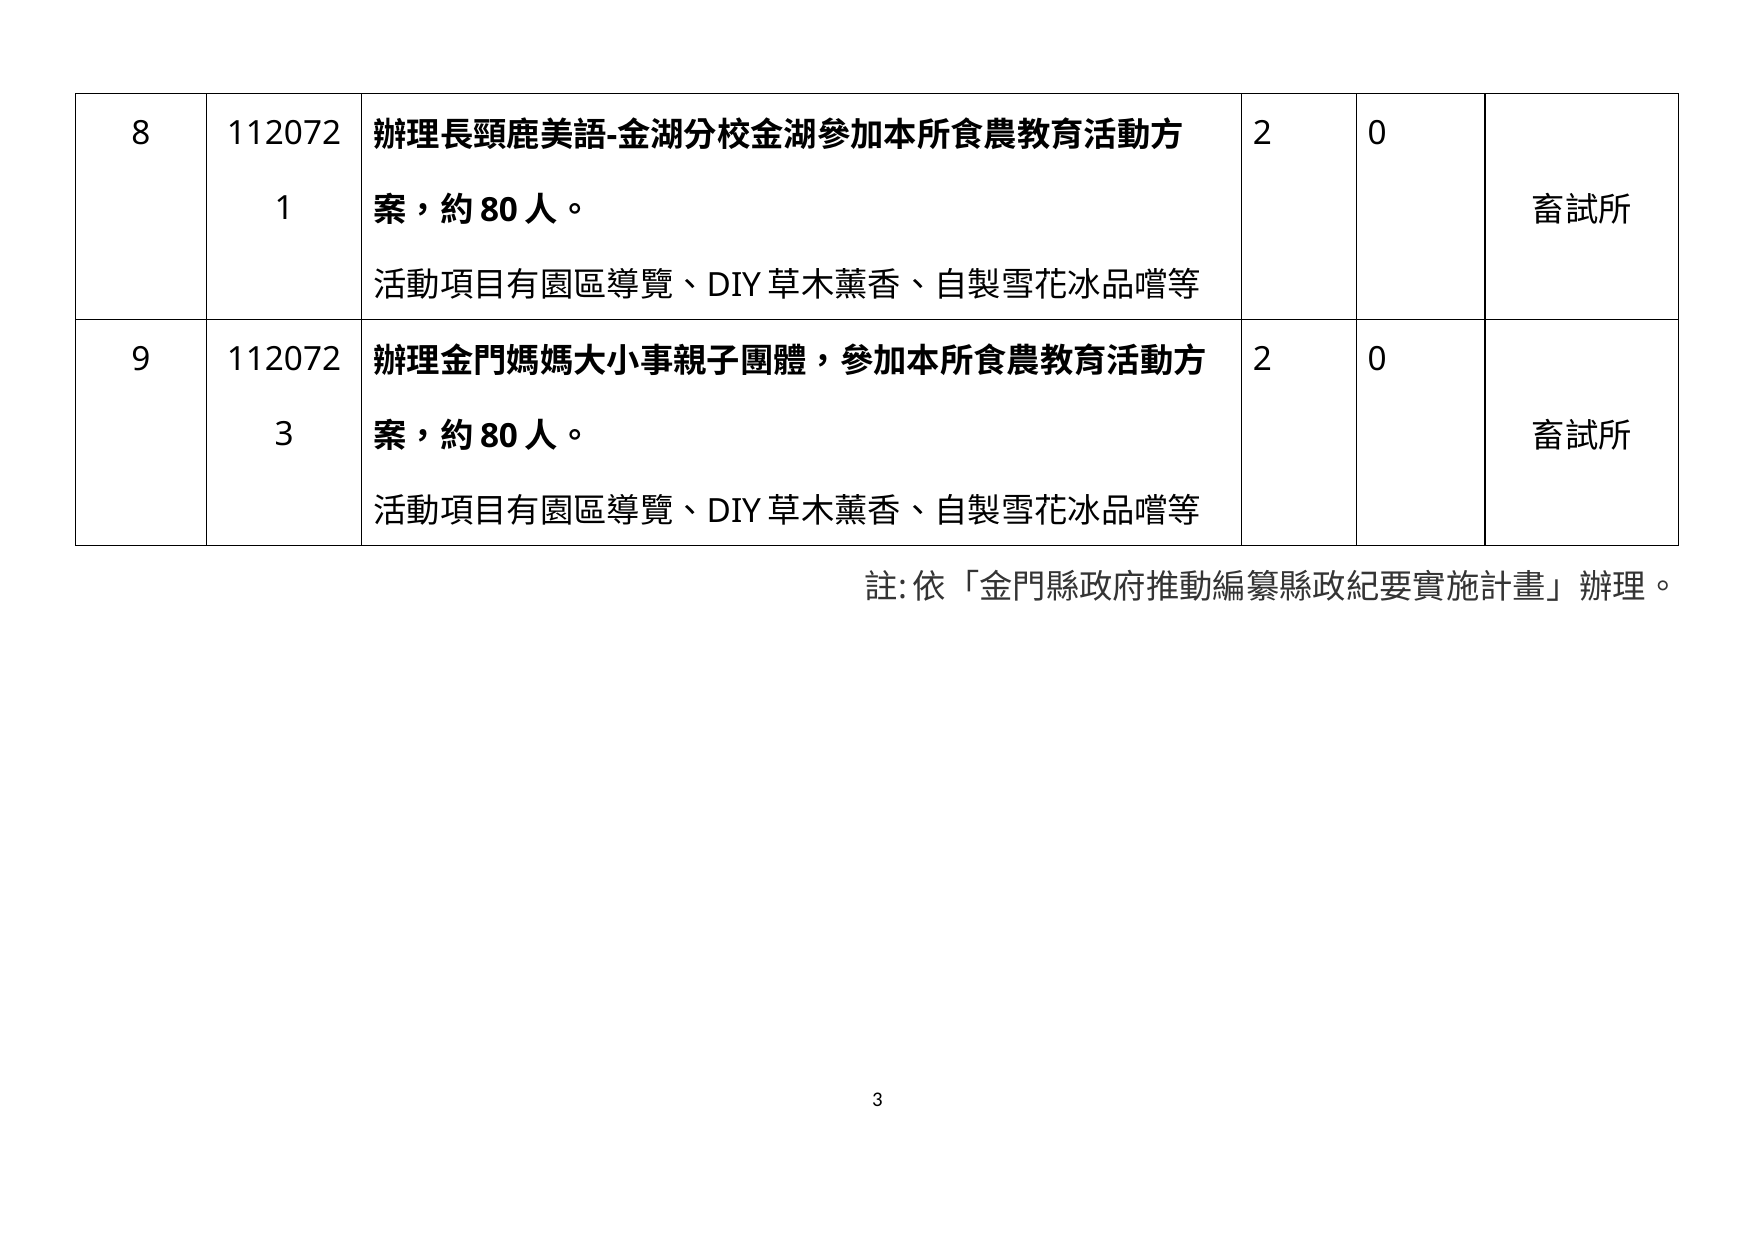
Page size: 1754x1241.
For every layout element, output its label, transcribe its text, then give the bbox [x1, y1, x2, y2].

table_cell 1120721 [207, 94, 361, 319]
table_cell 1120723 [207, 320, 361, 545]
table_cell 辦理金門媽媽大小事親子團體，參加本所食農教育活動方案，約80人。 活動項目有園區導覽、DIY草木薰香、自製雪花冰品嚐等 [362, 320, 1241, 545]
table_cell 0 [1357, 320, 1484, 545]
text 註: 依「金門縣政府推動編纂縣政紀要實施計畫」辦理。 [75, 546, 1679, 621]
table_cell 9 [76, 320, 206, 545]
table_cell 8 [76, 94, 206, 319]
table_cell 畜試所 [1486, 94, 1678, 319]
table_cell 辦理長頸鹿美語-金湖分校金湖參加本所食農教育活動方案，約80人。 活動項目有園區導覽、DIY草木薰香、自製雪花冰品嚐等 [362, 94, 1241, 319]
table_cell 2 [1242, 320, 1356, 545]
table_cell 2 [1242, 94, 1356, 319]
table_cell 畜試所 [1486, 320, 1678, 545]
table_cell 0 [1357, 94, 1484, 319]
